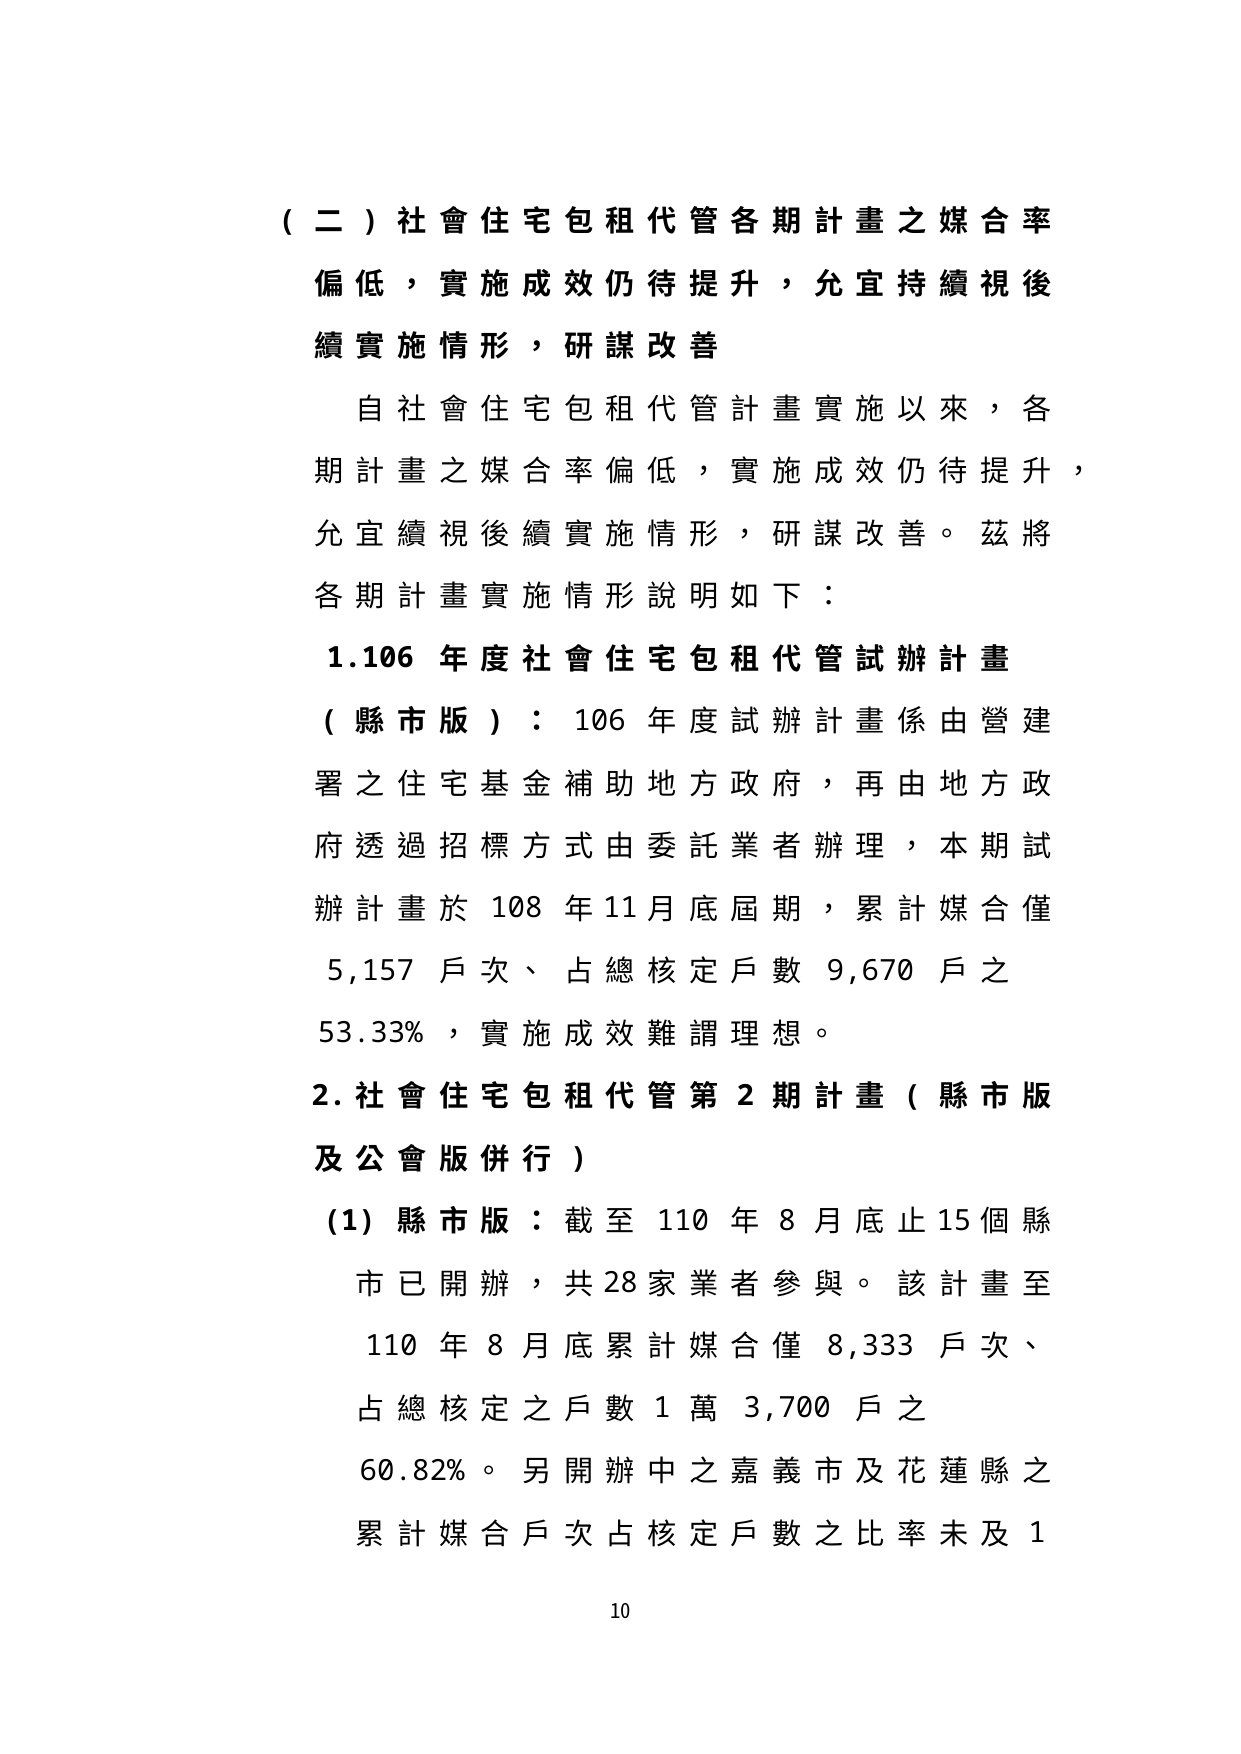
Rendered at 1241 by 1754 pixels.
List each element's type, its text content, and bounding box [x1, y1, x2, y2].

text 自社會住宅包租代管計畫實施以來，各期計畫之媒合率偏低，實施成效仍待提升，允宜續視後續實施情形，研謀改善。茲將各期計畫實施情形說明如下： [271, 365, 1058, 615]
text (1)縣市版：截至110年8月底止15個縣市已開辦，共28家業者參與。該計畫至110年8月底累計媒合僅8,333戶次、占總核定之戶數1萬3,700戶之60.82%。另開辦中之嘉義市及花蓮縣之累計媒合戶次占核定戶數之比率未及1成，僅各為2.33%、9%；苗栗縣11.25%未及2成，及台北市27.91%未及3成（詳表1），實際媒合率容有提升空間。 [301, 1177, 1058, 1552]
text 2.社會住宅包租代管第2期計畫(縣市版及公會版併行) [271, 1052, 1058, 1177]
text 1.106年度社會住宅包租代管試辦計畫(縣市版)：106年度試辦計畫係由營建署之住宅基金補助地方政府，再由地方政府透過招標方式由委託業者辦理，本期試辦計畫於108年11月底屆期，累計媒合僅5,157戶次、占總核定戶數9,670戶之53.33%，實施成效難謂理想。 [271, 615, 1058, 1052]
text (二)社會住宅包租代管各期計畫之媒合率偏低，實施成效仍待提升，允宜持續視後續實施情形，研謀改善 [242, 177, 1058, 365]
